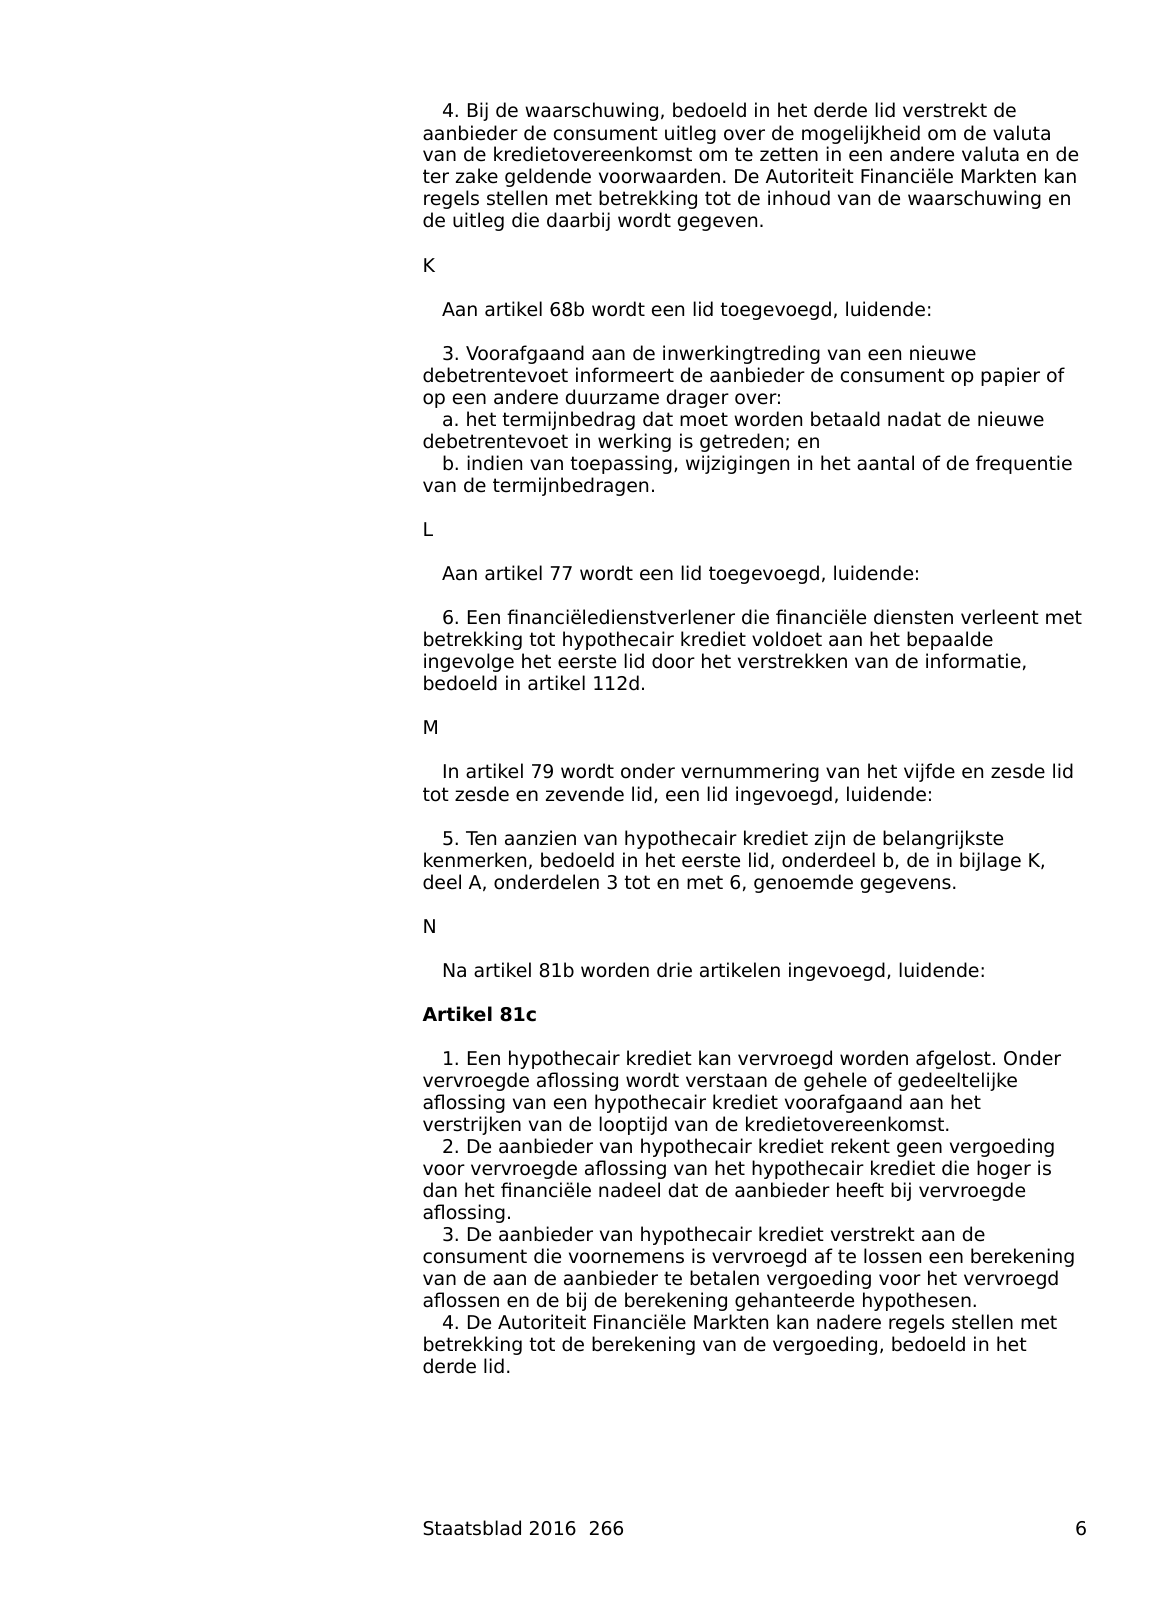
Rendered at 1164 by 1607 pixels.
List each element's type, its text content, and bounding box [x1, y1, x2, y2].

text 5. Ten aanzien van hypothecair krediet zijn de belangrijkste kenmerken, bedoeld in het eerste lid, onderdeel b, de in bijlage K, deel A, onderdelen 3 tot en met 6, genoemde gegevens. [422, 828, 1087, 893]
text 3. Voorafgaand aan de inwerkingtreding van een nieuwe debetrentevoet informeert de aanbieder de consument op papier of op een andere duurzame drager over: [422, 343, 1087, 409]
text 2. De aanbieder van hypothecair krediet rekent geen vergoeding voor vervroegde aflossing van het hypothecair krediet die hoger is dan het financiële nadeel dat de aanbieder heeft bij vervroegde aflossing. [422, 1136, 1087, 1224]
text L [422, 519, 1087, 541]
text N [422, 916, 1087, 938]
text 1. Een hypothecair krediet kan vervroegd worden afgelost. Onder vervroegde aflossing wordt verstaan de gehele of gedeeltelijke aflossing van een hypothecair krediet voorafgaand aan het verstrijken van de looptijd van de kredietovereenkomst. [422, 1048, 1087, 1136]
text 4. Bij de waarschuwing, bedoeld in het derde lid verstrekt de aanbieder de consument uitleg over de mogelijkheid om de valuta van de kredietovereenkomst om te zetten in een andere valuta en de ter zake geldende voorwaarden. De Autoriteit Financiële Markten kan regels stellen met betrekking tot de inhoud van de waarschuwing en de uitleg die daarbij wordt gegeven. [422, 100, 1087, 232]
text 6. Een financiëledienstverlener die financiële diensten verleent met betrekking tot hypothecair krediet voldoet aan het bepaalde ingevolge het eerste lid door het verstrekken van de informatie, bedoeld in artikel 112d. [422, 607, 1087, 695]
text Aan artikel 77 wordt een lid toegevoegd, luidende: [422, 563, 1087, 585]
text 4. De Autoriteit Financiële Markten kan nadere regels stellen met betrekking tot de berekening van de vergoeding, bedoeld in het derde lid. [422, 1312, 1087, 1378]
text b. indien van toepassing, wijzigingen in het aantal of de frequentie van de termijnbedragen. [422, 453, 1087, 497]
subtitle Artikel 81c [422, 1004, 1087, 1026]
text Na artikel 81b worden drie artikelen ingevoegd, luidende: [422, 960, 1087, 982]
text a. het termijnbedrag dat moet worden betaald nadat de nieuwe debetrentevoet in werking is getreden; en [422, 409, 1087, 453]
text In artikel 79 wordt onder vernummering van het vijfde en zesde lid tot zesde en zevende lid, een lid ingevoegd, luidende: [422, 761, 1087, 805]
text Aan artikel 68b wordt een lid toegevoegd, luidende: [422, 299, 1087, 321]
text 3. De aanbieder van hypothecair krediet verstrekt aan de consument die voornemens is vervroegd af te lossen een berekening van de aan de aanbieder te betalen vergoeding voor het vervroegd aflossen en de bij de berekening gehanteerde hypothesen. [422, 1224, 1087, 1312]
text M [422, 717, 1087, 739]
text K [422, 254, 1087, 276]
